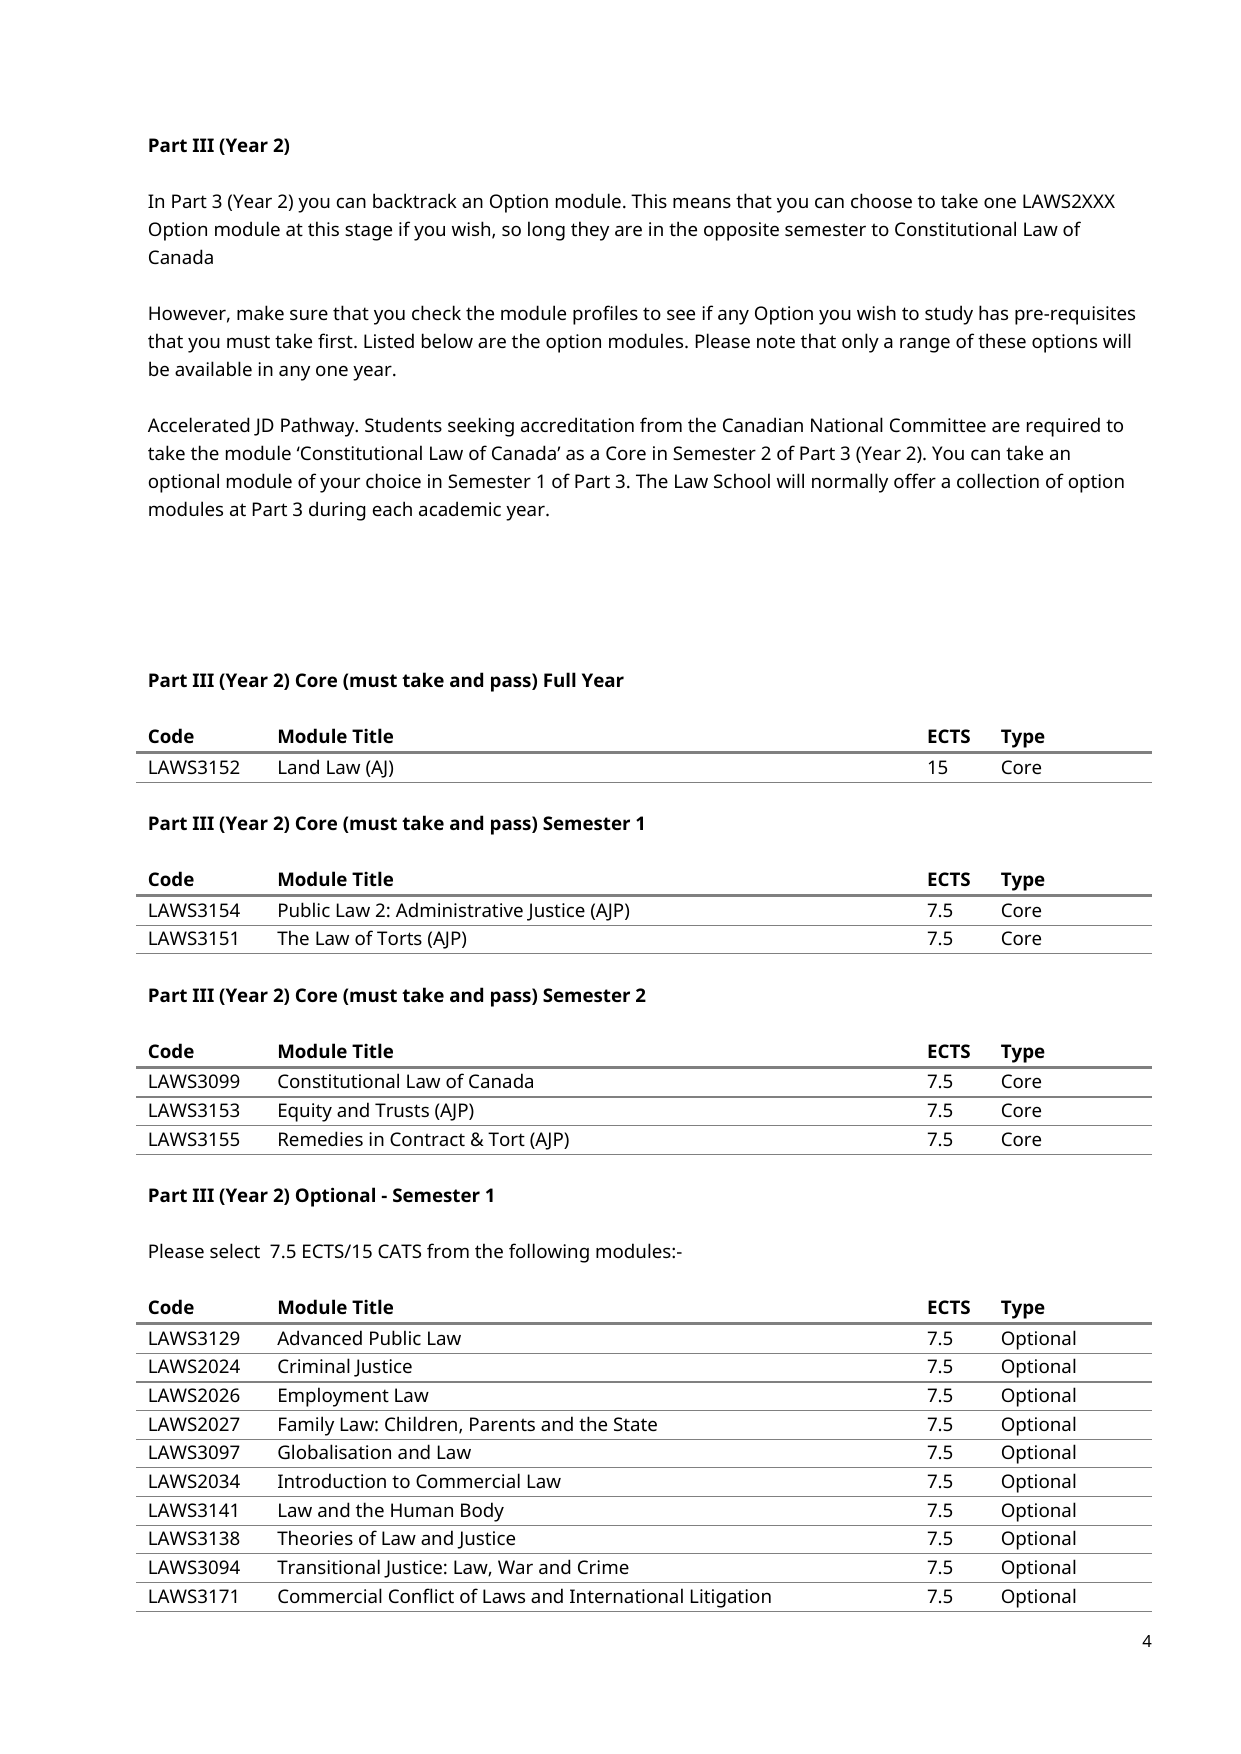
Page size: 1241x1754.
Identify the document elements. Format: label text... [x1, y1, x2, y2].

table_cell Type [989, 1038, 1152, 1066]
table_cell Core [989, 897, 1152, 925]
table_cell Optional [989, 1554, 1152, 1582]
table_cell The Law of Torts (AJP) [266, 926, 916, 953]
table_cell Core [989, 754, 1152, 782]
table_cell Module Title [266, 723, 916, 751]
table_cell Optional [989, 1583, 1152, 1611]
table_cell 7.5 [916, 1468, 989, 1496]
table_cell Part III (Year 2) Core (must take and pass) Semester 1 [136, 783, 1152, 866]
table_cell 7.5 [916, 1583, 989, 1611]
table_cell 7.5 [916, 1526, 989, 1553]
table_cell Transitional Justice: Law, War and Crime [266, 1554, 916, 1582]
table_cell Code [136, 723, 266, 751]
table_cell Part III (Year 2) Optional - Semester 1 Please select 7.5 ECTS/15 CATS from the following modules:- [136, 1155, 1152, 1294]
table_cell Optional [989, 1325, 1152, 1353]
table_cell Employment Law [266, 1383, 916, 1410]
table_cell LAWS3154 [136, 897, 266, 925]
table_cell LAWS3094 [136, 1554, 266, 1582]
table_cell Module Title [266, 866, 916, 894]
table_cell Module Title [266, 1294, 916, 1322]
table_cell Constitutional Law of Canada [266, 1069, 916, 1096]
table_cell Optional [989, 1440, 1152, 1467]
table_cell Criminal Justice [266, 1354, 916, 1381]
table_cell 7.5 [916, 1325, 989, 1353]
table_cell Core [989, 1069, 1152, 1096]
table_cell Advanced Public Law [266, 1325, 916, 1353]
table_cell 7.5 [916, 1098, 989, 1125]
table_cell Equity and Trusts (AJP) [266, 1098, 916, 1125]
table_cell ECTS [916, 866, 989, 894]
table_cell Globalisation and Law [266, 1440, 916, 1467]
table_cell 7.5 [916, 897, 989, 925]
table_cell Land Law (AJ) [266, 754, 916, 782]
table_cell Optional [989, 1497, 1152, 1524]
table_cell Part III (Year 2) Core (must take and pass) Full Year [136, 556, 1152, 723]
table_cell Family Law: Children, Parents and the State [266, 1411, 916, 1439]
table_cell Optional [989, 1411, 1152, 1439]
table_cell Code [136, 1038, 266, 1066]
table_cell 7.5 [916, 1383, 989, 1410]
table_cell Public Law 2: Administrative Justice (AJP) [266, 897, 916, 925]
table_cell 7.5 [916, 926, 989, 953]
table_cell ECTS [916, 1038, 989, 1066]
table_cell Optional [989, 1526, 1152, 1553]
table_cell Law and the Human Body [266, 1497, 916, 1524]
table_cell LAWS3151 [136, 926, 266, 953]
table_cell Module Title [266, 1038, 916, 1066]
table_cell LAWS2027 [136, 1411, 266, 1439]
table_cell LAWS3097 [136, 1440, 266, 1467]
table_cell Code [136, 1294, 266, 1322]
table_cell Part III (Year 2) Core (must take and pass) Semester 2 [136, 954, 1152, 1038]
table_cell 7.5 [916, 1554, 989, 1582]
table_cell Type [989, 1294, 1152, 1322]
table_cell 7.5 [916, 1069, 989, 1096]
table_cell Type [989, 723, 1152, 751]
table_cell LAWS3138 [136, 1526, 266, 1553]
table_cell LAWS3141 [136, 1497, 266, 1524]
table_cell LAWS3129 [136, 1325, 266, 1353]
table_cell Remedies in Contract & Tort (AJP) [266, 1126, 916, 1154]
table_cell Code [136, 866, 266, 894]
table_cell Theories of Law and Justice [266, 1526, 916, 1553]
table_cell ECTS [916, 1294, 989, 1322]
table_cell Part III (Year 2) In Part 3 (Year 2) you can backtrack an Option module. This means that you can choose to take one LAWS2XXX Option module at this stage if you wish, so long they are in the opposite semester to Constitutional Law of Canada However, make sure that you check the module profiles to see if any Option you wish to study has pre-requisites that you must take first. Listed below are the option modules. Please note that only a range of these options will be available in any one year. Accelerated JD Pathway. Students seeking accreditation from the Canadian National Committee are required to take the module ‘Constitutional Law of Canada’ as a Core in Semester 2 of Part 3 (Year 2). You can take an optional module of your choice in Semester 1 of Part 3. The Law School will normally offer a collection of option modules at Part 3 during each academic year. [136, 104, 1152, 556]
table_cell Core [989, 926, 1152, 953]
table_cell 7.5 [916, 1497, 989, 1524]
table_cell 15 [916, 754, 989, 782]
table_cell 7.5 [916, 1354, 989, 1381]
table_cell 7.5 [916, 1411, 989, 1439]
table_cell LAWS3155 [136, 1126, 266, 1154]
table_cell Optional [989, 1354, 1152, 1381]
table_cell LAWS3152 [136, 754, 266, 782]
table_cell LAWS2034 [136, 1468, 266, 1496]
table_cell LAWS3153 [136, 1098, 266, 1125]
table_cell LAWS2024 [136, 1354, 266, 1381]
table_cell Optional [989, 1383, 1152, 1410]
table_cell Commercial Conflict of Laws and International Litigation [266, 1583, 916, 1611]
table_cell Introduction to Commercial Law [266, 1468, 916, 1496]
table_cell LAWS3099 [136, 1069, 266, 1096]
table_cell 7.5 [916, 1126, 989, 1154]
table_cell Optional [989, 1468, 1152, 1496]
table_cell ECTS [916, 723, 989, 751]
table_cell Core [989, 1098, 1152, 1125]
table_cell 7.5 [916, 1440, 989, 1467]
table_cell LAWS2026 [136, 1383, 266, 1410]
table_cell Core [989, 1126, 1152, 1154]
table_cell Type [989, 866, 1152, 894]
table_cell LAWS3171 [136, 1583, 266, 1611]
